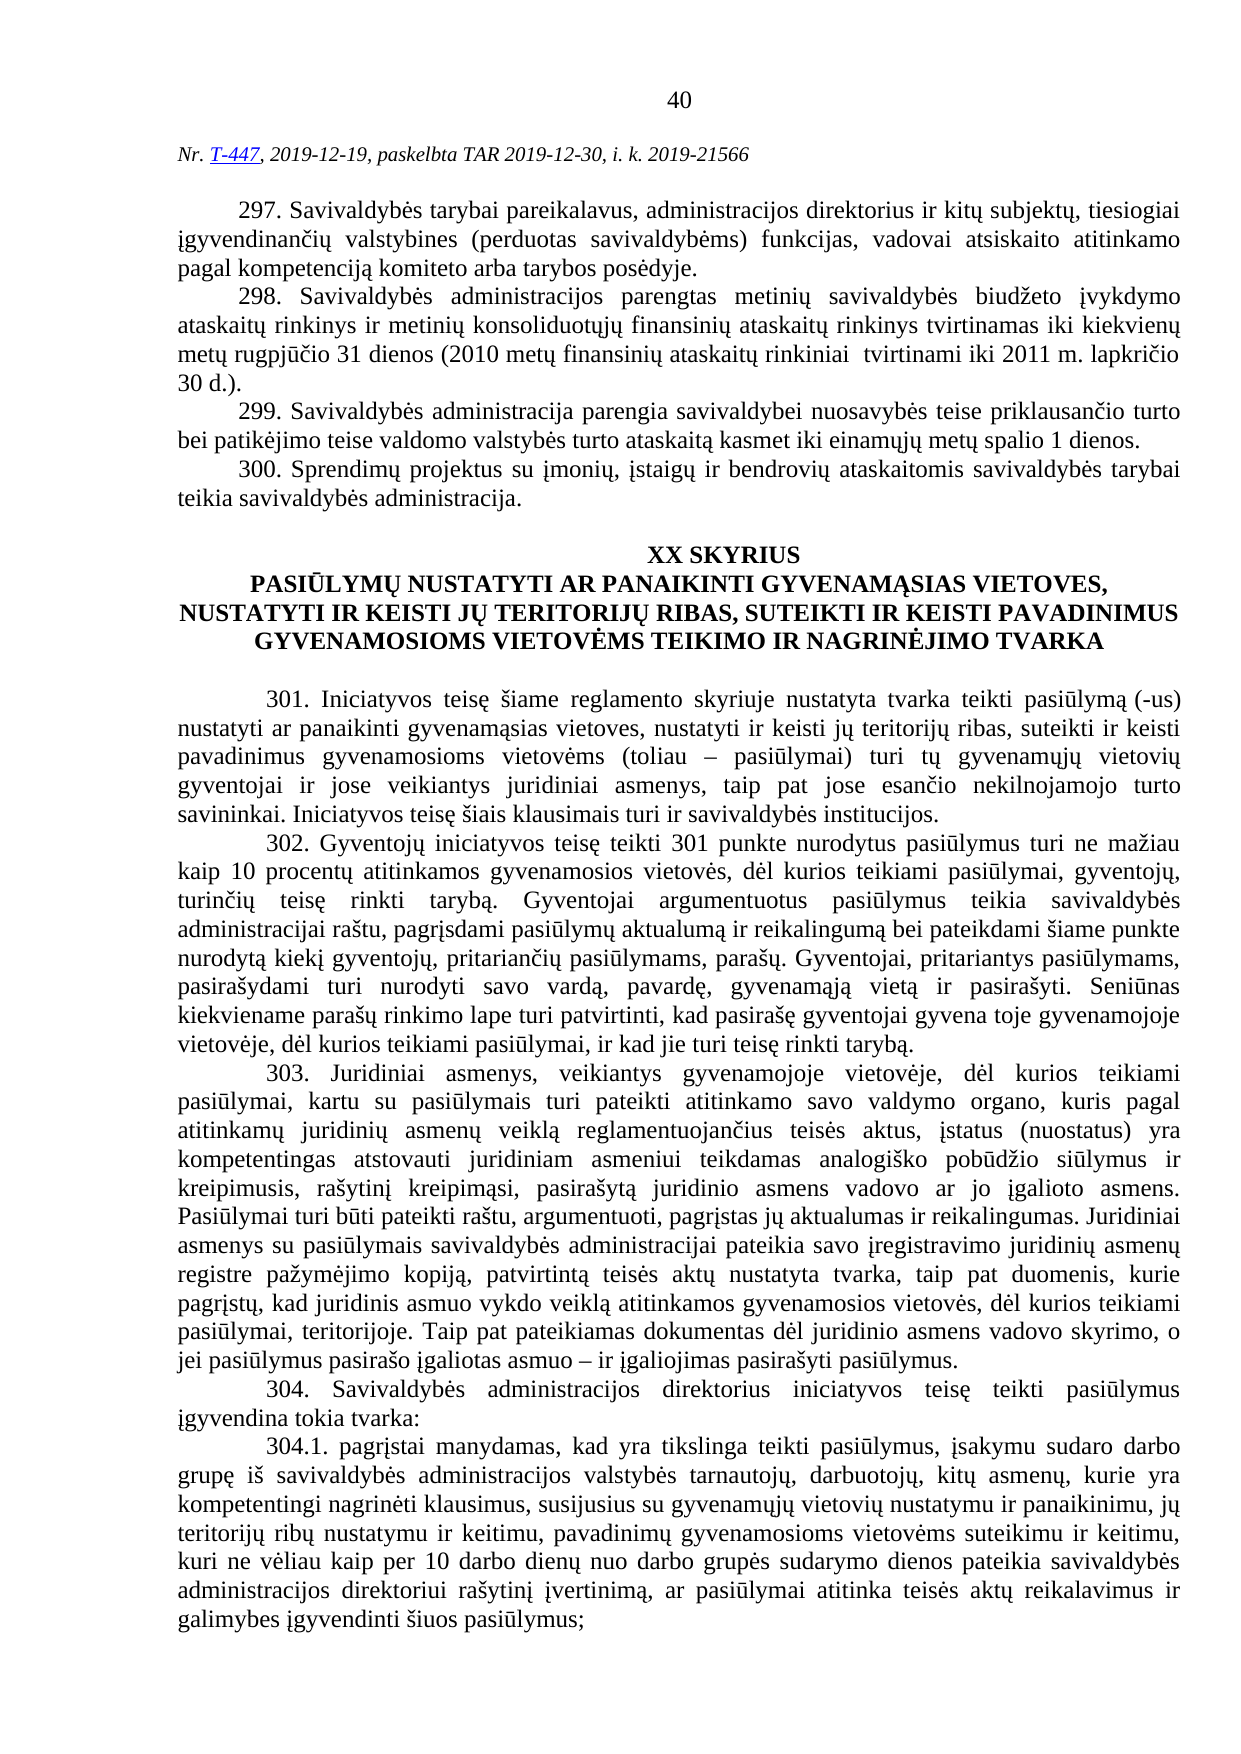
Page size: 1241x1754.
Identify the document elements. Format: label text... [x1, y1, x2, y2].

text 297. Savivaldybės tarybai pareikalavus, administracijos direktorius ir kitų subjektų, tiesiogiai įgyvendinančių valstybines (perduotas savivaldybėms) funkcijas, vadovai atsiskaito atitinkamo pagal kompetenciją komiteto arba tarybos posėdyje. [177, 195, 1181, 281]
text 299. Savivaldybės administracija parengia savivaldybei nuosavybės teise priklausančio turto bei patikėjimo teise valdomo valstybės turto ataskaitą kasmet iki einamųjų metų spalio 1 dienos. [177, 396, 1181, 454]
text 304.1. pagrįstai manydamas, kad yra tikslinga teikti pasiūlymus, įsakymu sudaro darbo grupę iš savivaldybės administracijos valstybės tarnautojų, darbuotojų, kitų asmenų, kurie yra kompetentingi nagrinėti klausimus, susijusius su gyvenamųjų vietovių nustatymu ir panaikinimu, jų teritorijų ribų nustatymu ir keitimu, pavadinimų gyvenamosioms vietovėms suteikimu ir keitimu, kuri ne vėliau kaip per 10 darbo dienų nuo darbo grupės sudarymo dienos pateikia savivaldybės administracijos direktoriui rašytinį įvertinimą, ar pasiūlymai atitinka teisės aktų reikalavimus ir galimybes įgyvendinti šiuos pasiūlymus; [177, 1431, 1181, 1633]
text 302. Gyventojų iniciatyvos teisę teikti 301 punkte nurodytus pasiūlymus turi ne mažiau kaip 10 procentų atitinkamos gyvenamosios vietovės, dėl kurios teikiami pasiūlymai, gyventojų, turinčių teisę rinkti tarybą. Gyventojai argumentuotus pasiūlymus teikia savivaldybės administracijai raštu, pagrįsdami pasiūlymų aktualumą ir reikalingumą bei pateikdami šiame punkte nurodytą kiekį gyventojų, pritariančių pasiūlymams, parašų. Gyventojai, pritariantys pasiūlymams, pasirašydami turi nurodyti savo vardą, pavardę, gyvenamąją vietą ir pasirašyti. Seniūnas kiekviename parašų rinkimo lape turi patvirtinti, kad pasirašę gyventojai gyvena toje gyvenamojoje vietovėje, dėl kurios teikiami pasiūlymai, ir kad jie turi teisę rinkti tarybą. [177, 828, 1181, 1058]
text Nr. T-447, 2019-12-19, paskelbta TAR 2019-12-30, i. k. 2019-21566 [177, 142, 1181, 166]
text 304. Savivaldybės administracijos direktorius iniciatyvos teisę teikti pasiūlymus įgyvendina tokia tvarka: [177, 1374, 1181, 1431]
text 301. Iniciatyvos teisę šiame reglamento skyriuje nustatyta tvarka teikti pasiūlymą (-us) nustatyti ar panaikinti gyvenamąsias vietoves, nustatyti ir keisti jų teritorijų ribas, suteikti ir keisti pavadinimus gyvenamosioms vietovėms (toliau – pasiūlymai) turi tų gyvenamųjų vietovių gyventojai ir jose veikiantys juridiniai asmenys, taip pat jose esančio nekilnojamojo turto savininkai. Iniciatyvos teisę šiais klausimais turi ir savivaldybės institucijos. [177, 684, 1181, 828]
text 303. Juridiniai asmenys, veikiantys gyvenamojoje vietovėje, dėl kurios teikiami pasiūlymai, kartu su pasiūlymais turi pateikti atitinkamo savo valdymo organo, kuris pagal atitinkamų juridinių asmenų veiklą reglamentuojančius teisės aktus, įstatus (nuostatus) yra kompetentingas atstovauti juridiniam asmeniui teikdamas analogiško pobūdžio siūlymus ir kreipimusis, rašytinį kreipimąsi, pasirašytą juridinio asmens vadovo ar jo įgalioto asmens. Pasiūlymai turi būti pateikti raštu, argumentuoti, pagrįstas jų aktualumas ir reikalingumas. Juridiniai asmenys su pasiūlymais savivaldybės administracijai pateikia savo įregistravimo juridinių asmenų registre pažymėjimo kopiją, patvirtintą teisės aktų nustatyta tvarka, taip pat duomenis, kurie pagrįstų, kad juridinis asmuo vykdo veiklą atitinkamos gyvenamosios vietovės, dėl kurios teikiami pasiūlymai, teritorijoje. Taip pat pateikiamas dokumentas dėl juridinio asmens vadovo skyrimo, o jei pasiūlymus pasirašo įgaliotas asmuo – ir įgaliojimas pasirašyti pasiūlymus. [177, 1058, 1181, 1374]
text 298. Savivaldybės administracijos parengtas metinių savivaldybės biudžeto įvykdymo ataskaitų rinkinys ir metinių konsoliduotųjų finansinių ataskaitų rinkinys tvirtinamas iki kiekvienų metų rugpjūčio 31 dienos (2010 metų finansinių ataskaitų rinkiniai tvirtinami iki 2011 m. lapkričio 30 d.). [177, 281, 1181, 396]
text XX SKYRIUS [177, 540, 1181, 569]
text 300. Sprendimų projektus su įmonių, įstaigų ir bendrovių ataskaitomis savivaldybės tarybai teikia savivaldybės administracija. [177, 454, 1181, 511]
text PASIŪLYMŲ NUSTATYTI AR PANAIKINTI GYVENAMĄSIAS VIETOVES, NUSTATYTI IR KEISTI JŲ TERITORIJŲ RIBAS, SUTEIKTI IR KEISTI PAVADINIMUS GYVENAMOSIOMS VIETOVĖMS TEIKIMO IR NAGRINĖJIMO TVARKA [177, 569, 1181, 655]
